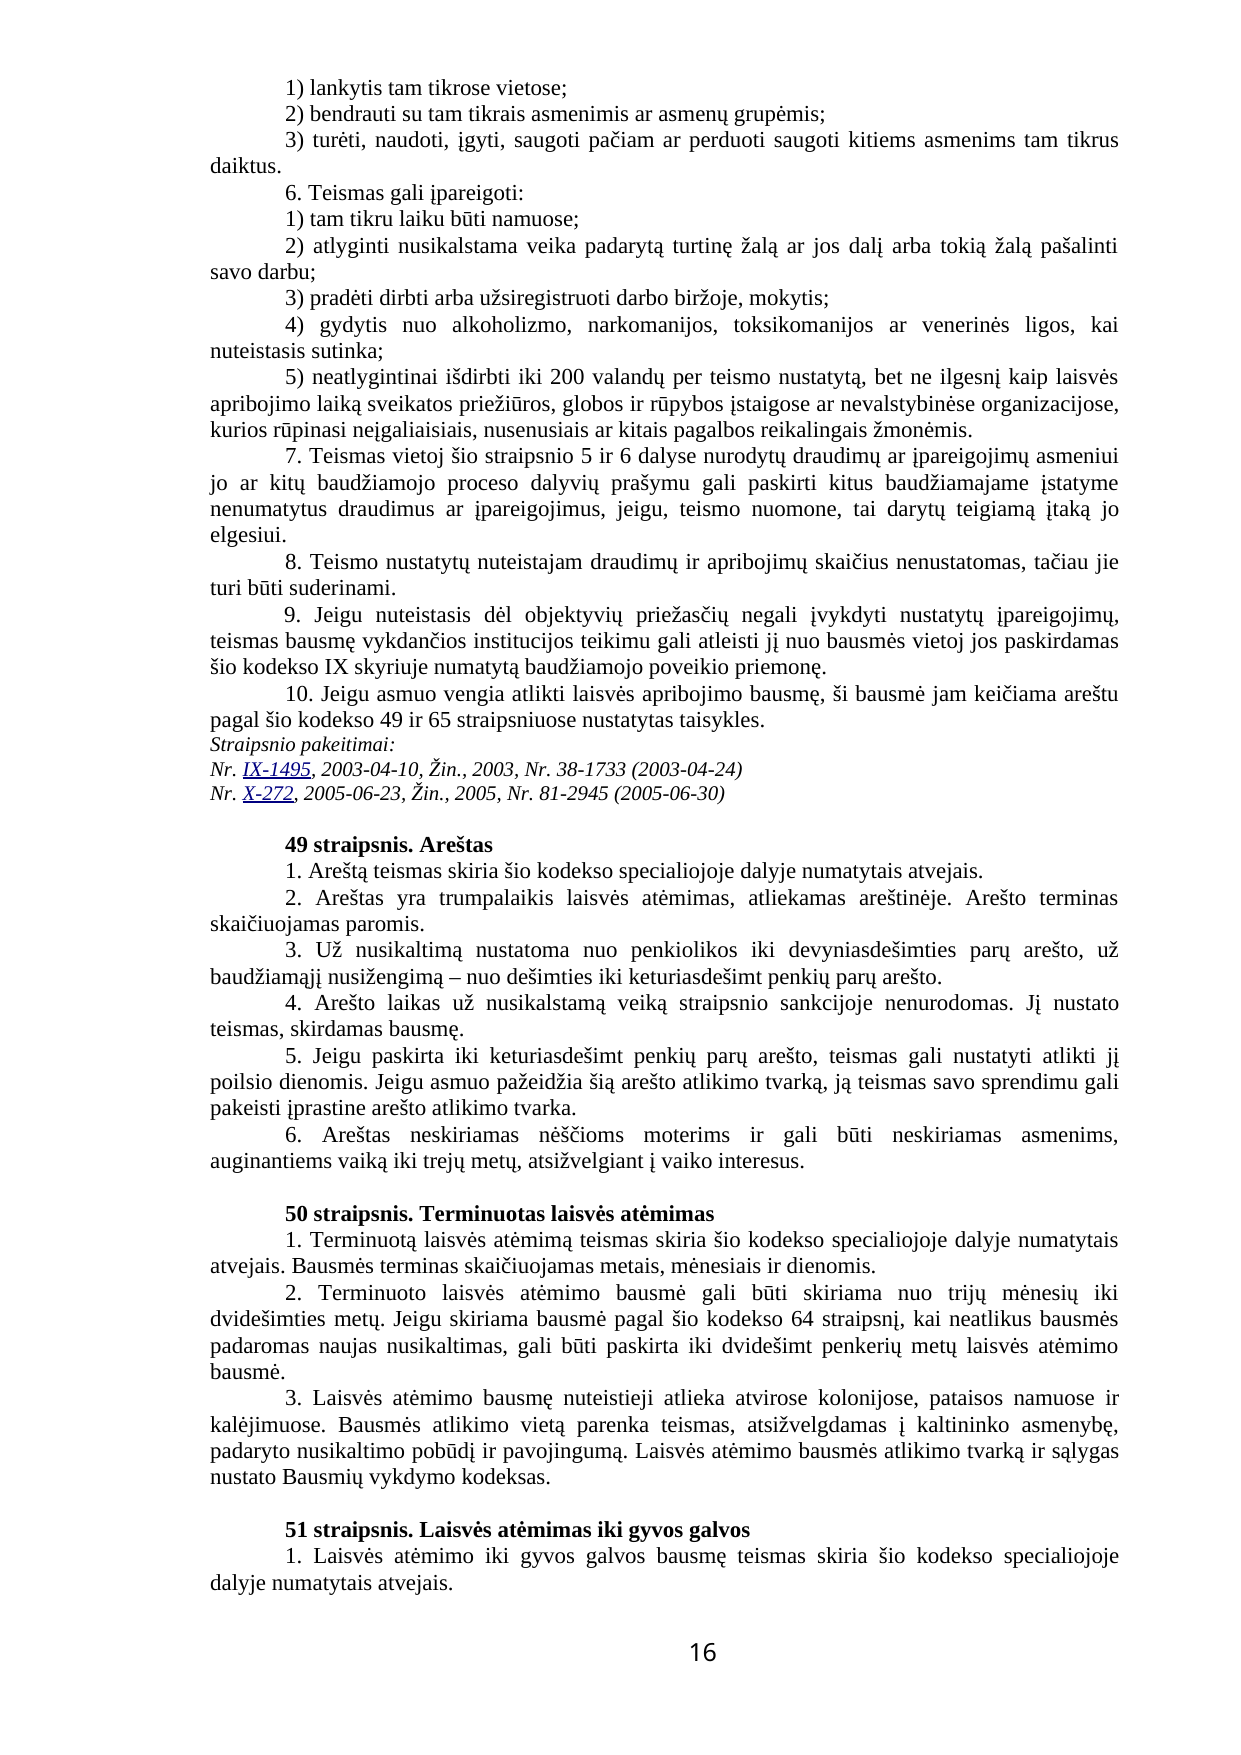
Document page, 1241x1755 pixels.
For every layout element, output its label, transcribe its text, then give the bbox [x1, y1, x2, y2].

text 4. Arešto laikas už nusikalstamą veiką straipsnio sankcijoje nenurodomas. Jį nustato teismas, skirdamas bausmę. [210, 989, 1120, 1042]
text 2. Areštas yra trumpalaikis laisvės atėmimas, atliekamas areštinėje. Arešto terminas skaičiuojamas paromis. [210, 884, 1120, 936]
text 51 straipsnis. Laisvės atėmimas iki gyvos galvos [210, 1516, 1120, 1542]
text 1) tam tikru laiku būti namuose; [210, 205, 1120, 232]
text 5. Jeigu paskirta iki keturiasdešimt penkių parų arešto, teismas gali nustatyti atlikti jį poilsio dienomis. Jeigu asmuo pažeidžia šią arešto atlikimo tvarką, ją teismas savo sprendimu gali pakeisti įprastine arešto atlikimo tvarka. [210, 1042, 1120, 1121]
text 3) turėti, naudoti, įgyti, saugoti pačiam ar perduoti saugoti kitiems asmenims tam tikrus daiktus. [210, 126, 1120, 179]
text 2. Terminuoto laisvės atėmimo bausmė gali būti skiriama nuo trijų mėnesių iki dvidešimties metų. Jeigu skiriama bausmė pagal šio kodekso 64 straipsnį, kai neatlikus bausmės padaromas naujas nusikaltimas, gali būti paskirta iki dvidešimt penkerių metų laisvės atėmimo bausmė. [210, 1279, 1120, 1384]
text 3. Laisvės atėmimo bausmę nuteistieji atlieka atvirose kolonijose, pataisos namuose ir kalėjimuose. Bausmės atlikimo vietą parenka teismas, atsižvelgdamas į kaltininko asmenybę, padaryto nusikaltimo pobūdį ir pavojingumą. Laisvės atėmimo bausmės atlikimo tvarką ir sąlygas nustato Bausmių vykdymo kodeksas. [210, 1384, 1120, 1490]
text 50 straipsnis. Terminuotas laisvės atėmimas [210, 1200, 1120, 1226]
text 3. Už nusikaltimą nustatoma nuo penkiolikos iki devyniasdešimties parų arešto, už baudžiamąjį nusižengimą – nuo dešimties iki keturiasdešimt penkių parų arešto. [210, 936, 1120, 989]
text Straipsnio pakeitimai: [210, 732, 1120, 756]
text 4) gydytis nuo alkoholizmo, narkomanijos, toksikomanijos ar venerinės ligos, kai nuteistasis sutinka; [210, 311, 1120, 363]
text 6. Areštas neskiriamas nėščioms moterims ir gali būti neskiriamas asmenims, auginantiems vaiką iki trejų metų, atsižvelgiant į vaiko interesus. [210, 1121, 1120, 1173]
text 1. Terminuotą laisvės atėmimą teismas skiria šio kodekso specialiojoje dalyje numatytais atvejais. Bausmės terminas skaičiuojamas metais, mėnesiais ir dienomis. [210, 1226, 1120, 1279]
text 8. Teismo nustatytų nuteistajam draudimų ir apribojimų skaičius nenustatomas, tačiau jie turi būti suderinami. [210, 548, 1120, 601]
text 1. Areštą teismas skiria šio kodekso specialiojoje dalyje numatytais atvejais. [210, 857, 1120, 884]
text 3) pradėti dirbti arba užsiregistruoti darbo biržoje, mokytis; [210, 284, 1120, 311]
text 7. Teismas vietoj šio straipsnio 5 ir 6 dalyse nurodytų draudimų ar įpareigojimų asmeniui jo ar kitų baudžiamojo proceso dalyvių prašymu gali paskirti kitus baudžiamajame įstatyme nenumatytus draudimus ar įpareigojimus, jeigu, teismo nuomone, tai darytų teigiamą įtaką jo elgesiui. [210, 442, 1120, 548]
text 49 straipsnis. Areštas [210, 831, 1120, 857]
text Nr. IX-1495, 2003-04-10, Žin., 2003, Nr. 38-1733 (2003-04-24) [210, 756, 1120, 781]
text 1) lankytis tam tikrose vietose; [210, 73, 1120, 100]
text 2) bendrauti su tam tikrais asmenimis ar asmenų grupėmis; [210, 100, 1120, 126]
text 6. Teismas gali įpareigoti: [210, 179, 1120, 205]
text Nr. X-272, 2005-06-23, Žin., 2005, Nr. 81-2945 (2005-06-30) [210, 781, 1120, 804]
text 1. Laisvės atėmimo iki gyvos galvos bausmę teismas skiria šio kodekso specialiojoje dalyje numatytais atvejais. [210, 1542, 1120, 1595]
text 9. Jeigu nuteistasis dėl objektyvių priežasčių negali įvykdyti nustatytų įpareigojimų, teismas bausmę vykdančios institucijos teikimu gali atleisti jį nuo bausmės vietoj jos paskirdamas šio kodekso IX skyriuje numatytą baudžiamojo poveikio priemonę. [210, 601, 1120, 680]
text 10. Jeigu asmuo vengia atlikti laisvės apribojimo bausmę, ši bausmė jam keičiama areštu pagal šio kodekso 49 ir 65 straipsniuose nustatytas taisykles. [210, 680, 1120, 732]
text 5) neatlygintinai išdirbti iki 200 valandų per teismo nustatytą, bet ne ilgesnį kaip laisvės apribojimo laiką sveikatos priežiūros, globos ir rūpybos įstaigose ar nevalstybinėse organizacijose, kurios rūpinasi neįgaliaisiais, nusenusiais ar kitais pagalbos reikalingais žmonėmis. [210, 363, 1120, 442]
text 2) atlyginti nusikalstama veika padarytą turtinę žalą ar jos dalį arba tokią žalą pašalinti savo darbu; [210, 232, 1120, 284]
